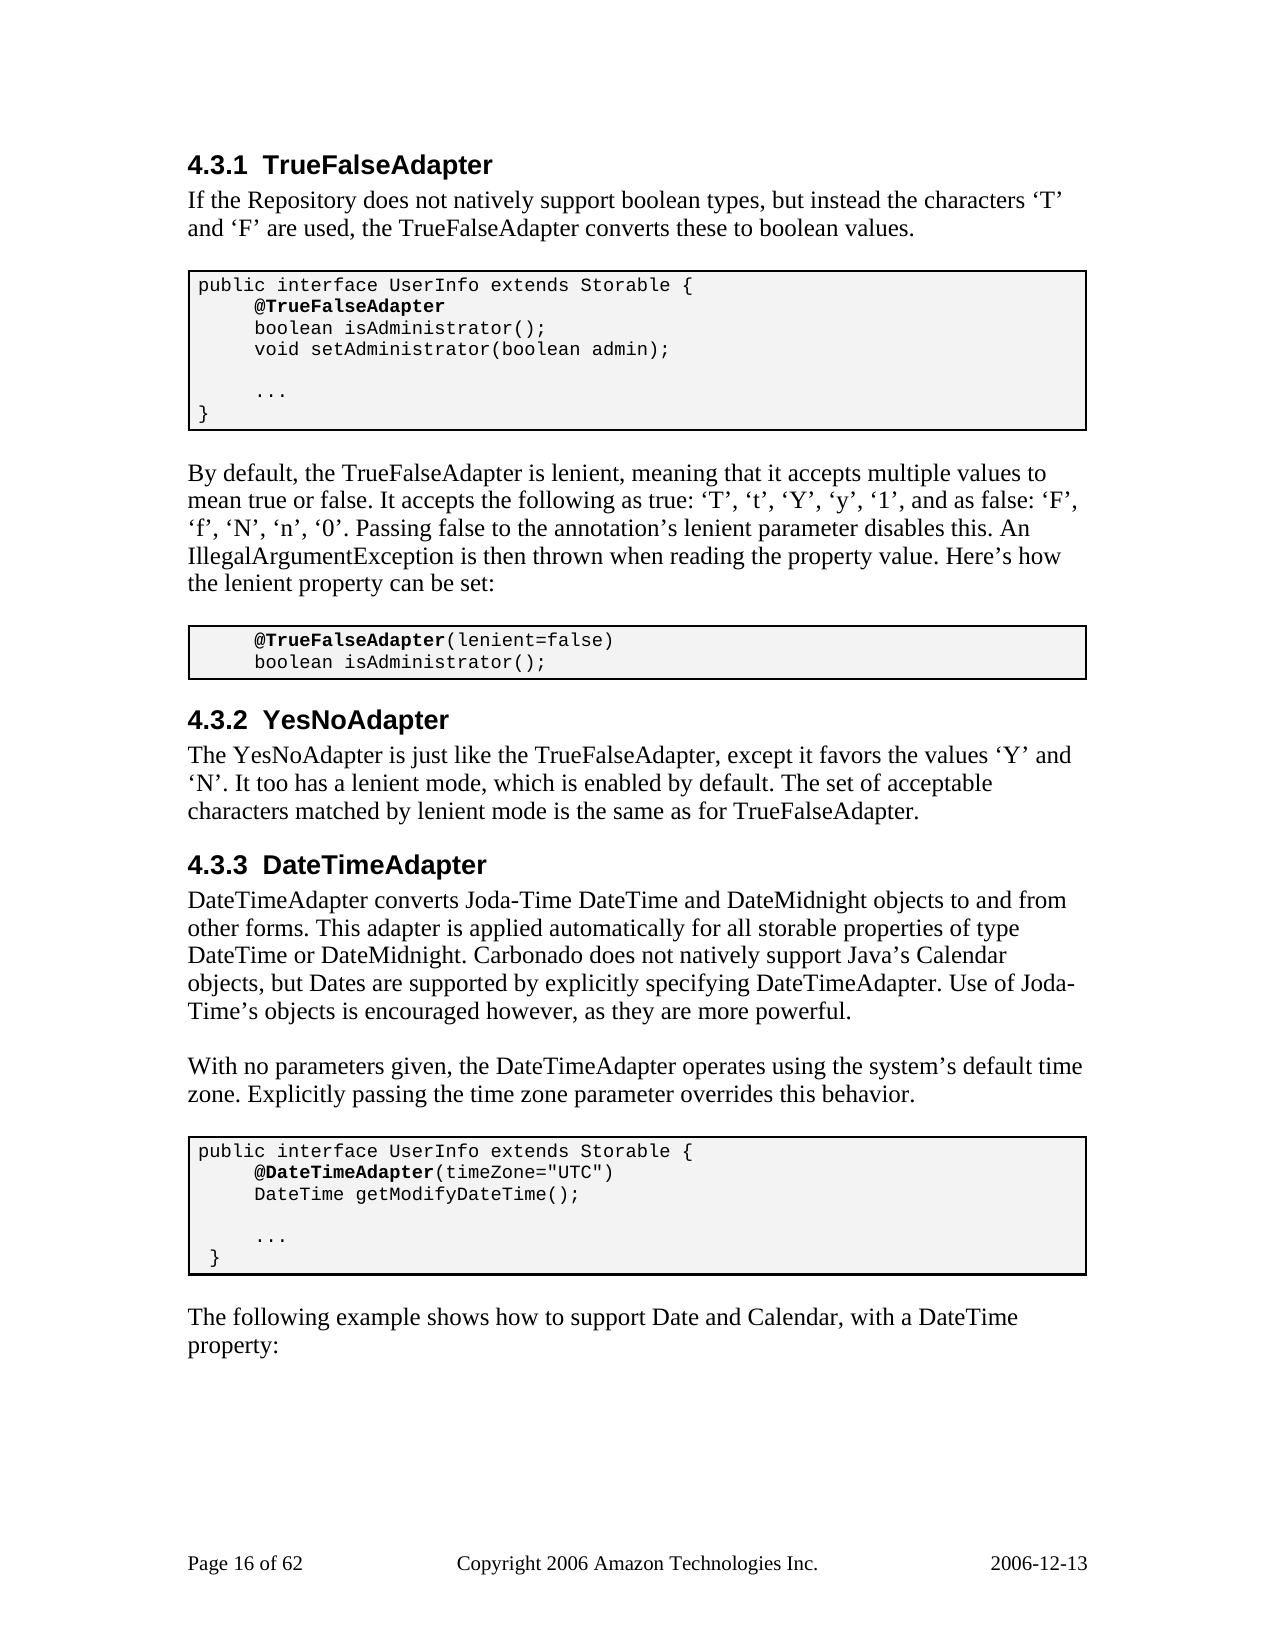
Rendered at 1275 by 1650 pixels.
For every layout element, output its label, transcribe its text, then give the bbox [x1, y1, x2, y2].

text DateTime getModifyDateTime(); [190, 1178, 1085, 1199]
text } [190, 397, 1085, 429]
text DateTimeAdapter converts Joda-Time DateTime and DateMidnight objects to and from other forms. This adapter is applied automatically for all storable properties of type DateTime or DateMidnight. Carbonado does not natively support Java’s Calendar objects, but Dates are supported by explicitly specifying DateTimeAdapter. Use of Joda-Time’s objects is encouraged however, as they are more powerful. [187, 886, 1087, 1025]
text boolean isAdministrator(); [190, 312, 1085, 333]
text public interface UserInfo extends Storable { [190, 272, 1085, 291]
text If the Repository does not natively support boolean types, but instead the characters ‘T’ and ‘F’ are used, the TrueFalseAdapter converts these to boolean values. [187, 187, 1087, 242]
text ... [190, 376, 1085, 397]
text By default, the TrueFalseAdapter is lenient, meaning that it accepts multiple values to mean true or false. It accepts the following as true: ‘T’, ‘t’, ‘Y’, ‘y’, ‘1’, and as false: ‘F’, ‘f’, ‘N’, ‘n’, ‘0’. Passing false to the annotation’s lenient parameter disables this. An IllegalArgumentException is then thrown when reading the property value. Here’s how the lenient property can be set: [187, 459, 1087, 597]
text public interface UserInfo extends Storable { [190, 1138, 1085, 1157]
subtitle TrueFalseAdapter [187, 150, 1087, 180]
text ... [190, 1221, 1085, 1242]
text boolean isAdministrator(); [190, 646, 1085, 678]
text @TrueFalseAdapter [190, 291, 1085, 312]
text With no parameters given, the DateTimeAdapter operates using the system’s default time zone. Explicitly passing the time zone parameter overrides this behavior. [187, 1052, 1087, 1108]
text @DateTimeAdapter(timeZone="UTC") [190, 1157, 1085, 1178]
text } [190, 1242, 1085, 1273]
text The YesNoAdapter is just like the TrueFalseAdapter, except it favors the values ‘Y’ and ‘N’. It too has a lenient mode, which is enabled by default. The set of acceptable characters matched by lenient mode is the same as for TrueFalseAdapter. [187, 741, 1087, 824]
text void setAdministrator(boolean admin); [190, 333, 1085, 355]
subtitle YesNoAdapter [187, 705, 1087, 735]
text The following example shows how to support Date and Calendar, with a DateTime property: [187, 1303, 1087, 1359]
subtitle DateTimeAdapter [187, 849, 1087, 880]
text @TrueFalseAdapter(lenient=false) [190, 627, 1085, 646]
